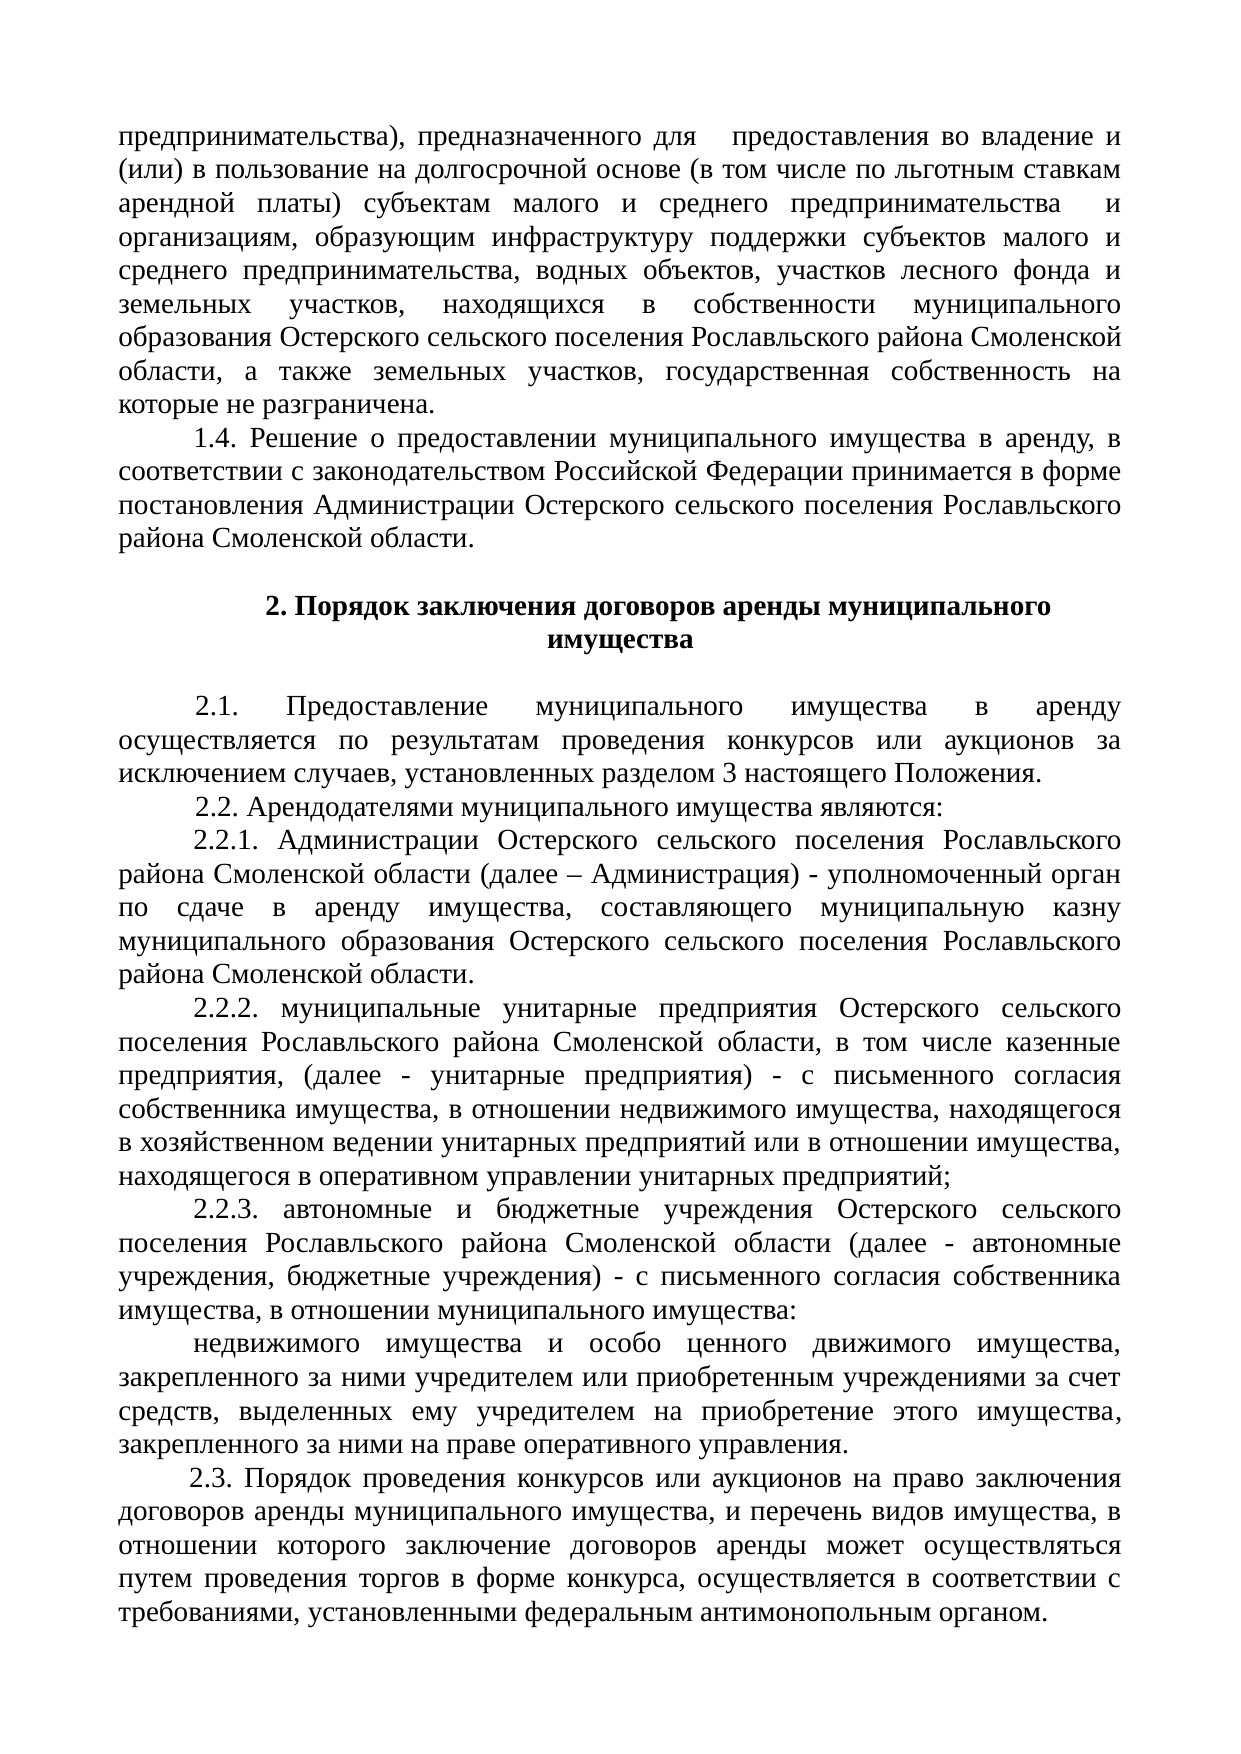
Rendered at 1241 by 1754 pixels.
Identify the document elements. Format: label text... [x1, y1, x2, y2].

text 2. Порядок заключения договоров аренды муниципального имущества [118, 588, 1122, 655]
text 2.2.3. автономные и бюджетные учреждения Остерского сельского поселения Рославльского района Смоленской области (далее - автономные учреждения, бюджетные учреждения) - с письменного согласия собственника имущества, в отношении муниципального имущества: [118, 1191, 1122, 1326]
text недвижимого имущества и особо ценного движимого имущества, закрепленного за ними учредителем или приобретенным учреждениями за счет средств, выделенных ему учредителем на приобретение этого имущества, закрепленного за ними на праве оперативного управления. [118, 1326, 1122, 1460]
text 2.2. Арендодателями муниципального имущества являются: [118, 789, 1122, 822]
text 2.2.2. муниципальные унитарные предприятия Остерского сельского поселения Рославльского района Смоленской области, в том числе казенные предприятия, (далее - унитарные предприятия) - с письменного согласия собственника имущества, в отношении недвижимого имущества, находящегося в хозяйственном ведении унитарных предприятий или в отношении имущества, находящегося в оперативном управлении унитарных предприятий; [118, 990, 1122, 1191]
text предпринимательства), предназначенного для предоставления во владение и (или) в пользование на долгосрочной основе (в том числе по льготным ставкам арендной платы) субъектам малого и среднего предпринимательства и организациям, образующим инфраструктуру поддержки субъектов малого и среднего предпринимательства, водных объектов, участков лесного фонда и земельных участков, находящихся в собственности муниципального образования Остерского сельского поселения Рославльского района Смоленской области, а также земельных участков, государственная собственность на которые не разграничена. [118, 118, 1122, 420]
text 2.2.1. Администрации Остерского сельского поселения Рославльского района Смоленской области (далее – Администрация) - уполномоченный орган по сдаче в аренду имущества, составляющего муниципальную казну муниципального образования Остерского сельского поселения Рославльского района Смоленской области. [118, 822, 1122, 990]
text 1.4. Решение о предоставлении муниципального имущества в аренду, в соответствии с законодательством Российской Федерации принимается в форме постановления Администрации Остерского сельского поселения Рославльского района Смоленской области. [118, 420, 1122, 554]
text 2.1. Предоставление муниципального имущества в аренду осуществляется по результатам проведения конкурсов или аукционов за исключением случаев, установленных разделом 3 настоящего Положения. [118, 688, 1122, 789]
text 2.3. Порядок проведения конкурсов или аукционов на право заключения договоров аренды муниципального имущества, и перечень видов имущества, в отношении которого заключение договоров аренды может осуществляться путем проведения торгов в форме конкурса, осуществляется в соответствии с требованиями, установленными федеральным антимонопольным органом. [118, 1460, 1122, 1627]
